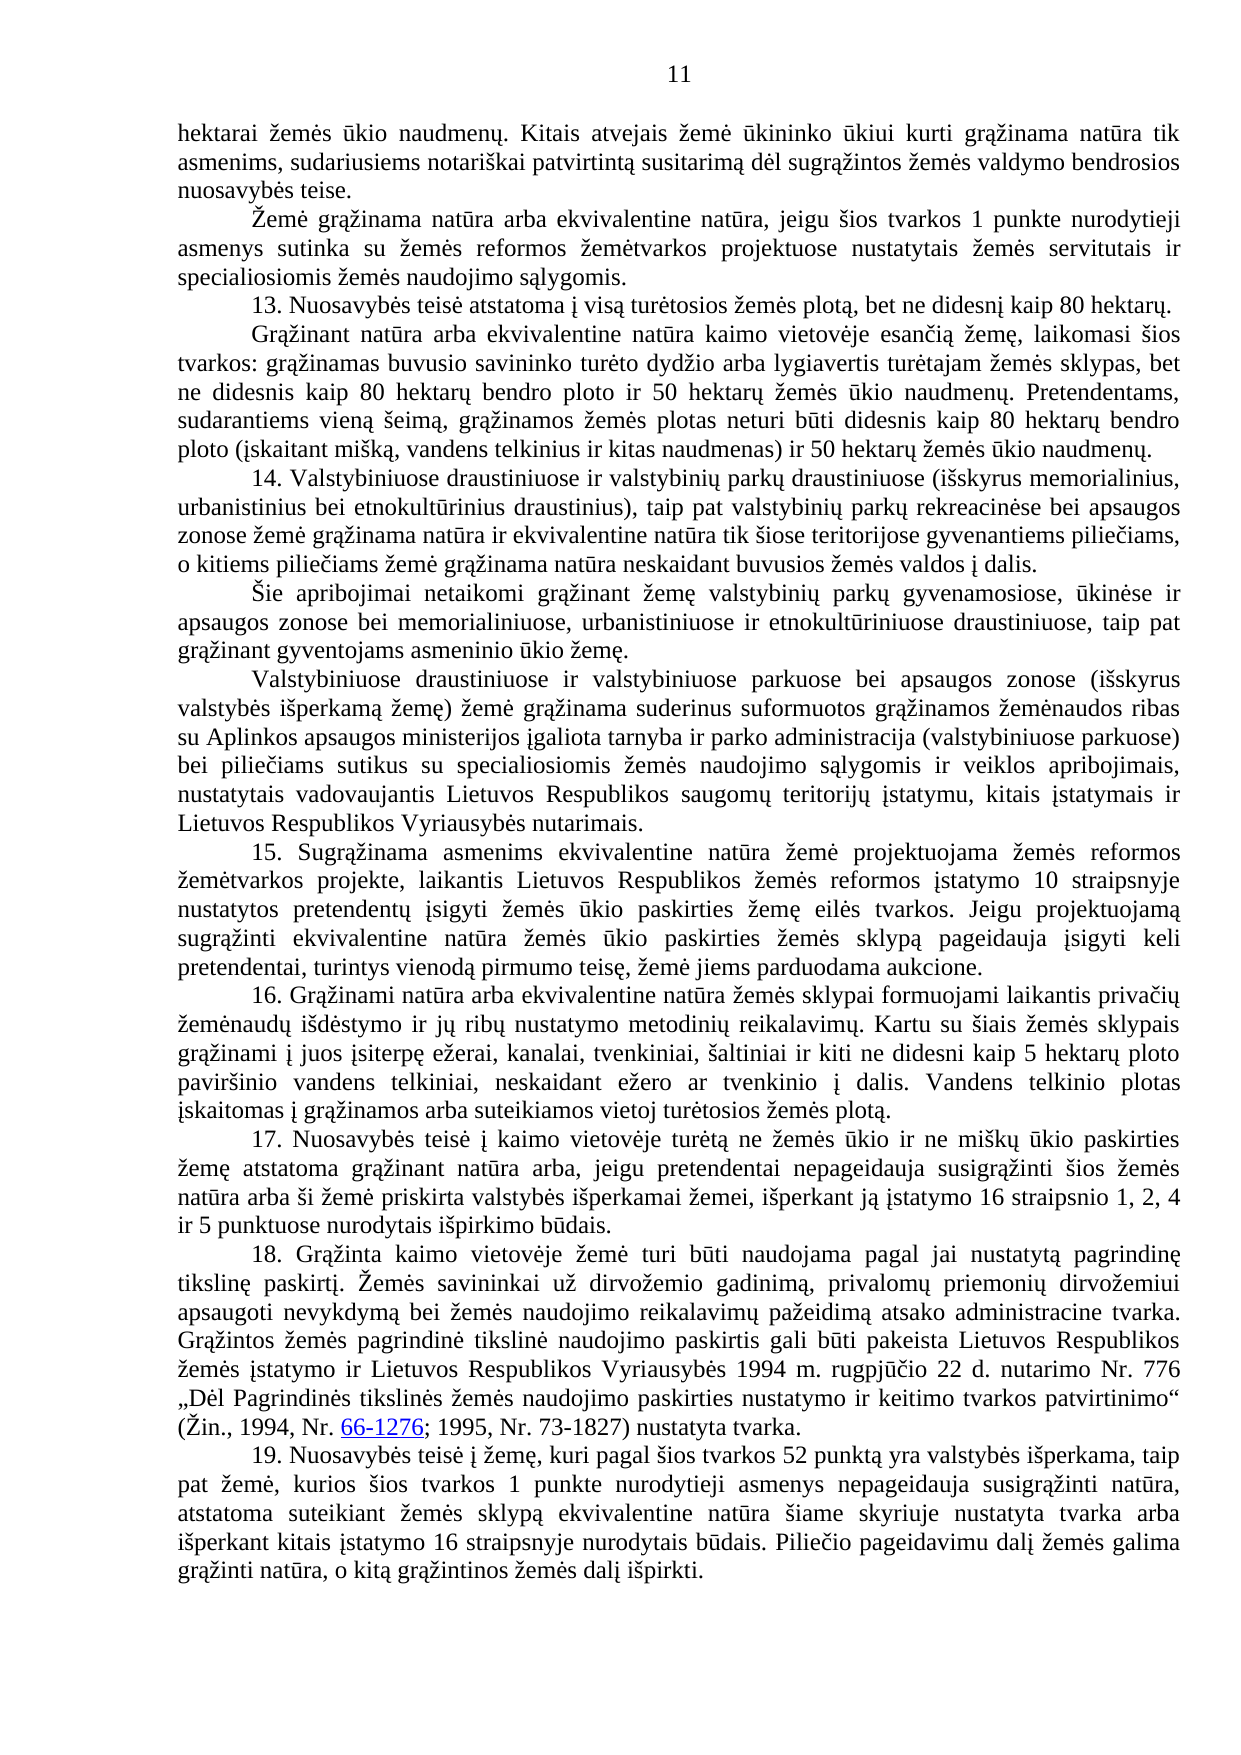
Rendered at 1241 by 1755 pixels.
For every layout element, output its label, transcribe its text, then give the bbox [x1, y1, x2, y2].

text Grąžinant natūra arba ekvivalentine natūra kaimo vietovėje esančią žemę, laikomasi šios tvarkos: grąžinamas buvusio savininko turėto dydžio arba lygiavertis turėtajam žemės sklypas, bet ne didesnis kaip 80 hektarų bendro ploto ir 50 hektarų žemės ūkio naudmenų. Pretendentams, sudarantiems vieną šeimą, grąžinamos žemės plotas neturi būti didesnis kaip 80 hektarų bendro ploto (įskaitant mišką, vandens telkinius ir kitas naudmenas) ir 50 hektarų žemės ūkio naudmenų. [177, 319, 1181, 463]
text 16. Grąžinami natūra arba ekvivalentine natūra žemės sklypai formuojami laikantis privačių žemėnaudų išdėstymo ir jų ribų nustatymo metodinių reikalavimų. Kartu su šiais žemės sklypais grąžinami į juos įsiterpę ežerai, kanalai, tvenkiniai, šaltiniai ir kiti ne didesni kaip 5 hektarų ploto paviršinio vandens telkiniai, neskaidant ežero ar tvenkinio į dalis. Vandens telkinio plotas įskaitomas į grąžinamos arba suteikiamos vietoj turėtosios žemės plotą. [177, 981, 1181, 1124]
text 14. Valstybiniuose draustiniuose ir valstybinių parkų draustiniuose (išskyrus memorialinius, urbanistinius bei etnokultūrinius draustinius), taip pat valstybinių parkų rekreacinėse bei apsaugos zonose žemė grąžinama natūra ir ekvivalentine natūra tik šiose teritorijose gyvenantiems piliečiams, o kitiems piliečiams žemė grąžinama natūra neskaidant buvusios žemės valdos į dalis. [177, 463, 1181, 578]
text Žemė grąžinama natūra arba ekvivalentine natūra, jeigu šios tvarkos 1 punkte nurodytieji asmenys sutinka su žemės reformos žemėtvarkos projektuose nustatytais žemės servitutais ir specialiosiomis žemės naudojimo sąlygomis. [177, 204, 1181, 291]
text 17. Nuosavybės teisė į kaimo vietovėje turėtą ne žemės ūkio ir ne miškų ūkio paskirties žemę atstatoma grąžinant natūra arba, jeigu pretendentai nepageidauja susigrąžinti šios žemės natūra arba ši žemė priskirta valstybės išperkamai žemei, išperkant ją įstatymo 16 straipsnio 1, 2, 4 ir 5 punktuose nurodytais išpirkimo būdais. [177, 1124, 1181, 1239]
text Šie apribojimai netaikomi grąžinant žemę valstybinių parkų gyvenamosiose, ūkinėse ir apsaugos zonose bei memorialiniuose, urbanistiniuose ir etnokultūriniuose draustiniuose, taip pat grąžinant gyventojams asmeninio ūkio žemę. [177, 578, 1181, 664]
text 19. Nuosavybės teisė į žemę, kuri pagal šios tvarkos 52 punktą yra valstybės išperkama, taip pat žemė, kurios šios tvarkos 1 punkte nurodytieji asmenys nepageidauja susigrąžinti natūra, atstatoma suteikiant žemės sklypą ekvivalentine natūra šiame skyriuje nustatyta tvarka arba išperkant kitais įstatymo 16 straipsnyje nurodytais būdais. Piliečio pageidavimu dalį žemės galima grąžinti natūra, o kitą grąžintinos žemės dalį išpirkti. [177, 1441, 1181, 1584]
text 13. Nuosavybės teisė atstatoma į visą turėtosios žemės plotą, bet ne didesnį kaip 80 hektarų. [177, 291, 1181, 319]
text Valstybiniuose draustiniuose ir valstybiniuose parkuose bei apsaugos zonose (išskyrus valstybės išperkamą žemę) žemė grąžinama suderinus suformuotos grąžinamos žemėnaudos ribas su Aplinkos apsaugos ministerijos įgaliota tarnyba ir parko administracija (valstybiniuose parkuose) bei piliečiams sutikus su specialiosiomis žemės naudojimo sąlygomis ir veiklos apribojimais, nustatytais vadovaujantis Lietuvos Respublikos saugomų teritorijų įstatymu, kitais įstatymais ir Lietuvos Respublikos Vyriausybės nutarimais. [177, 664, 1181, 837]
text hektarai žemės ūkio naudmenų. Kitais atvejais žemė ūkininko ūkiui kurti grąžinama natūra tik asmenims, sudariusiems notariškai patvirtintą susitarimą dėl sugrąžintos žemės valdymo bendrosios nuosavybės teise. [177, 118, 1181, 204]
text 15. Sugrąžinama asmenims ekvivalentine natūra žemė projektuojama žemės reformos žemėtvarkos projekte, laikantis Lietuvos Respublikos žemės reformos įstatymo 10 straipsnyje nustatytos pretendentų įsigyti žemės ūkio paskirties žemę eilės tvarkos. Jeigu projektuojamą sugrąžinti ekvivalentine natūra žemės ūkio paskirties žemės sklypą pageidauja įsigyti keli pretendentai, turintys vienodą pirmumo teisę, žemė jiems parduodama aukcione. [177, 837, 1181, 981]
text 18. Grąžinta kaimo vietovėje žemė turi būti naudojama pagal jai nustatytą pagrindinę tikslinę paskirtį. Žemės savininkai už dirvožemio gadinimą, privalomų priemonių dirvožemiui apsaugoti nevykdymą bei žemės naudojimo reikalavimų pažeidimą atsako administracine tvarka. Grąžintos žemės pagrindinė tikslinė naudojimo paskirtis gali būti pakeista Lietuvos Respublikos žemės įstatymo ir Lietuvos Respublikos Vyriausybės 1994 m. rugpjūčio 22 d. nutarimo Nr. 776 „Dėl Pagrindinės tikslinės žemės naudojimo paskirties nustatymo ir keitimo tvarkos patvirtinimo“ (Žin., 1994, Nr. 66-1276; 1995, Nr. 73-1827) nustatyta tvarka. [177, 1239, 1181, 1441]
